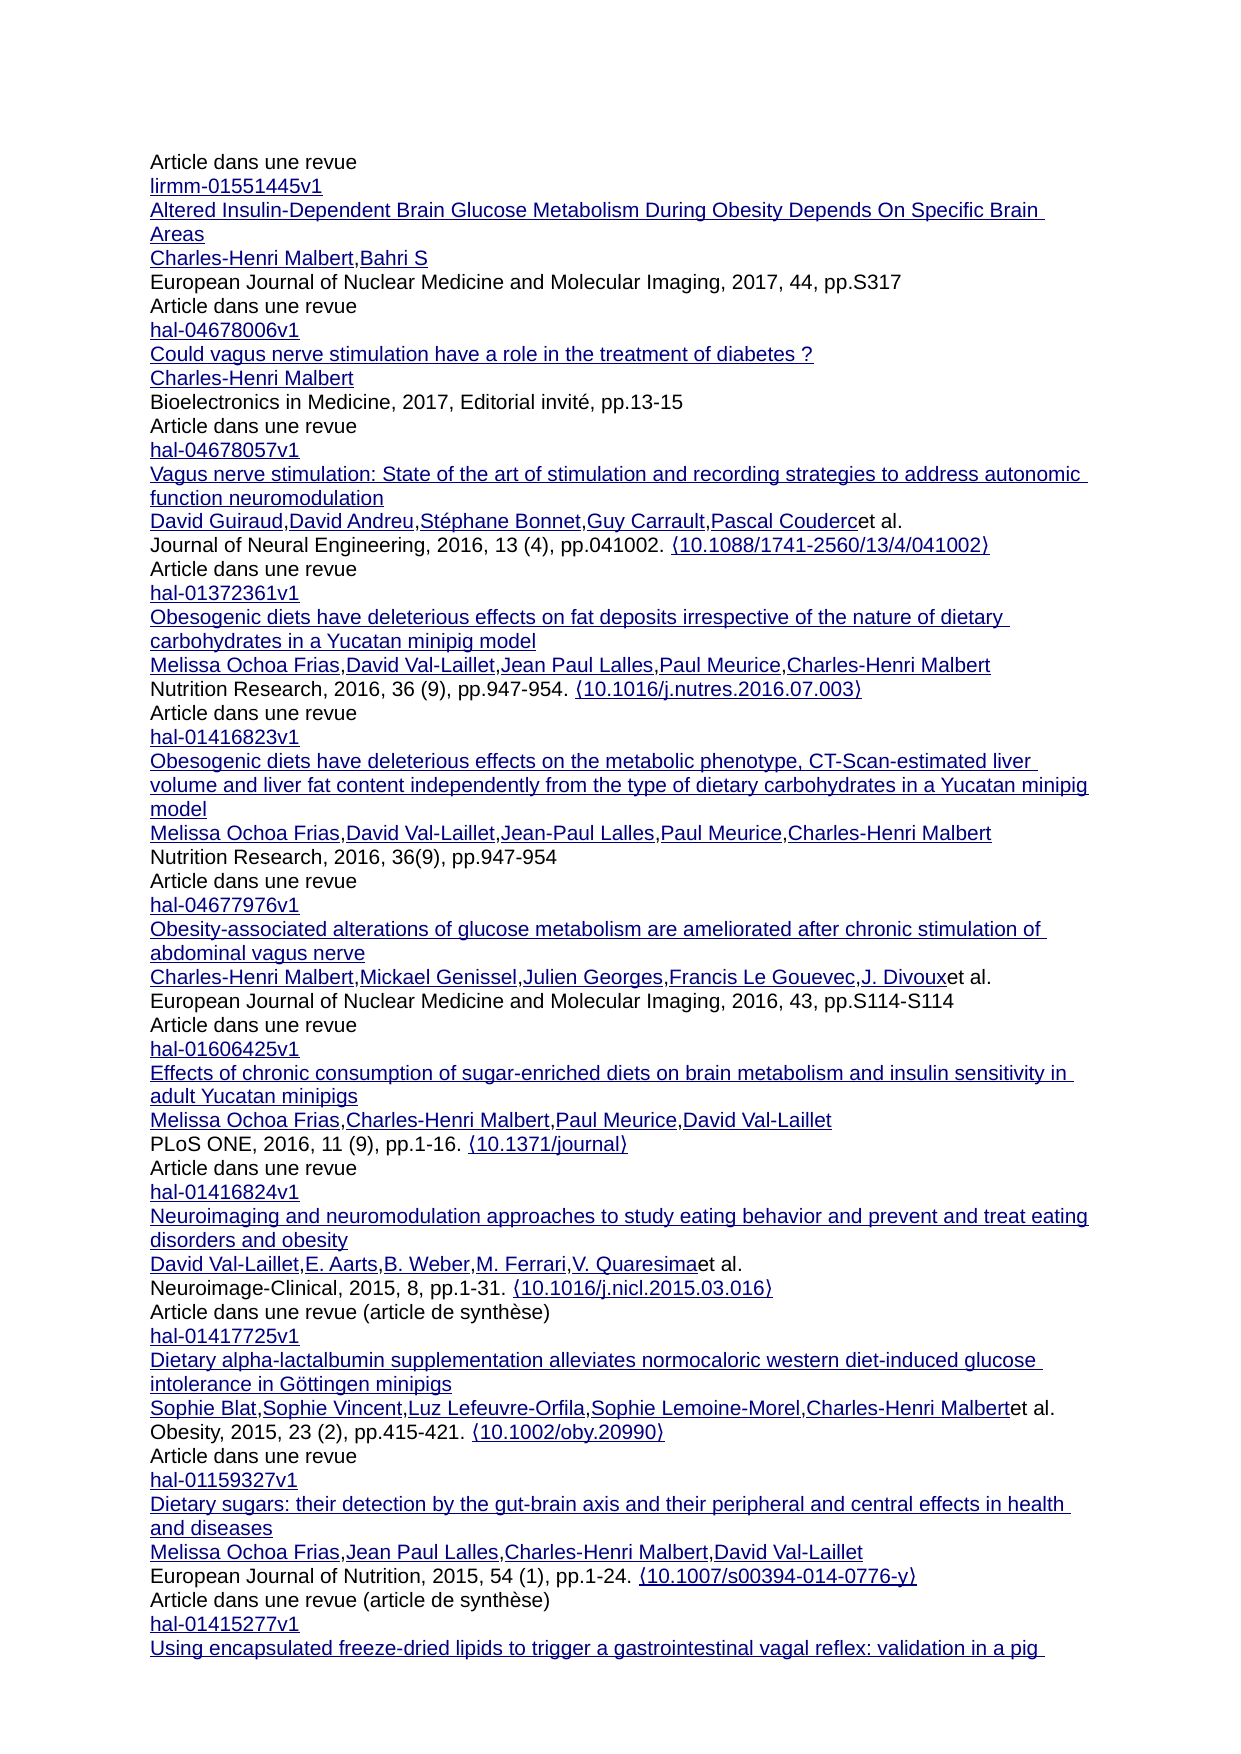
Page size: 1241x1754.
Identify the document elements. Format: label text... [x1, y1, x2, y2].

table_cell Obesity-associated alterations of glucose metabolism are ameliorated after chronic stimulation of abdominal vagus nerve Charles-Henri Malbert,Mickael Genissel,Julien Georges,Francis Le Gouevec,J. Divouxet al. European Journal of Nuclear Medicine and Molecular Imaging, 2016, 43, pp.S114-S114 Article dans une revue hal-01606425v1 [150, 917, 1090, 1060]
table_cell Article dans une revue lirmm-01551445v1 [150, 150, 1090, 198]
table_cell Dietary sugars: their detection by the gut-brain axis and their peripheral and central effects in health and diseases Melissa Ochoa Frias,Jean Paul Lalles,Charles-Henri Malbert,David Val-Laillet European Journal of Nutrition, 2015, 54 (1), pp.1-24. ⟨10.1007/s00394-014-0776-y⟩ Article dans une revue (article de synthèse) hal-01415277v1 [150, 1492, 1090, 1635]
table_cell Altered Insulin-Dependent Brain Glucose Metabolism During Obesity Depends On Specific Brain Areas Charles-Henri Malbert,Bahri S European Journal of Nuclear Medicine and Molecular Imaging, 2017, 44, pp.S317 Article dans une revue hal-04678006v1 [150, 198, 1090, 342]
table_cell Vagus nerve stimulation: State of the art of stimulation and recording strategies to address autonomic function neuromodulation David Guiraud,David Andreu,Stéphane Bonnet,Guy Carrault,Pascal Coudercet al. Journal of Neural Engineering, 2016, 13 (4), pp.041002. ⟨10.1088/1741-2560/13/4/041002⟩ Article dans une revue hal-01372361v1 [150, 461, 1090, 605]
table_cell Neuroimaging and neuromodulation approaches to study eating behavior and prevent and treat eating disorders and obesity David Val-Laillet,E. Aarts,B. Weber,M. Ferrari,V. Quaresimaet al. Neuroimage-Clinical, 2015, 8, pp.1-31. ⟨10.1016/j.nicl.2015.03.016⟩ Article dans une revue (article de synthèse) hal-01417725v1 [150, 1204, 1090, 1348]
table_cell Could vagus nerve stimulation have a role in the treatment of diabetes ? Charles-Henri Malbert Bioelectronics in Medicine, 2017, Editorial invité, pp.13-15 Article dans une revue hal-04678057v1 [150, 342, 1090, 461]
table_cell Effects of chronic consumption of sugar-enriched diets on brain metabolism and insulin sensitivity in adult Yucatan minipigs Melissa Ochoa Frias,Charles-Henri Malbert,Paul Meurice,David Val-Laillet PLoS ONE, 2016, 11 (9), pp.1-16. ⟨10.1371/journal⟩ Article dans une revue hal-01416824v1 [150, 1060, 1090, 1204]
table_cell Using encapsulated freeze-dried lipids to trigger a gastrointestinal vagal reflex: validation in a pig [150, 1635, 1090, 1659]
table_cell Dietary alpha-lactalbumin supplementation alleviates normocaloric western diet-induced glucose intolerance in Göttingen minipigs Sophie Blat,Sophie Vincent,Luz Lefeuvre-Orfila,Sophie Lemoine-Morel,Charles-Henri Malbertet al. Obesity, 2015, 23 (2), pp.415-421. ⟨10.1002/oby.20990⟩ Article dans une revue hal-01159327v1 [150, 1348, 1090, 1492]
table_cell Obesogenic diets have deleterious effects on the metabolic phenotype, CT-Scan-estimated liver volume and liver fat content independently from the type of dietary carbohydrates in a Yucatan minipig model Melissa Ochoa Frias,David Val-Laillet,Jean-Paul Lalles,Paul Meurice,Charles-Henri Malbert Nutrition Research, 2016, 36(9), pp.947-954 Article dans une revue hal-04677976v1 [150, 749, 1090, 917]
table_cell Obesogenic diets have deleterious effects on fat deposits irrespective of the nature of dietary carbohydrates in a Yucatan minipig model Melissa Ochoa Frias,David Val-Laillet,Jean Paul Lalles,Paul Meurice,Charles-Henri Malbert Nutrition Research, 2016, 36 (9), pp.947-954. ⟨10.1016/j.nutres.2016.07.003⟩ Article dans une revue hal-01416823v1 [150, 605, 1090, 749]
